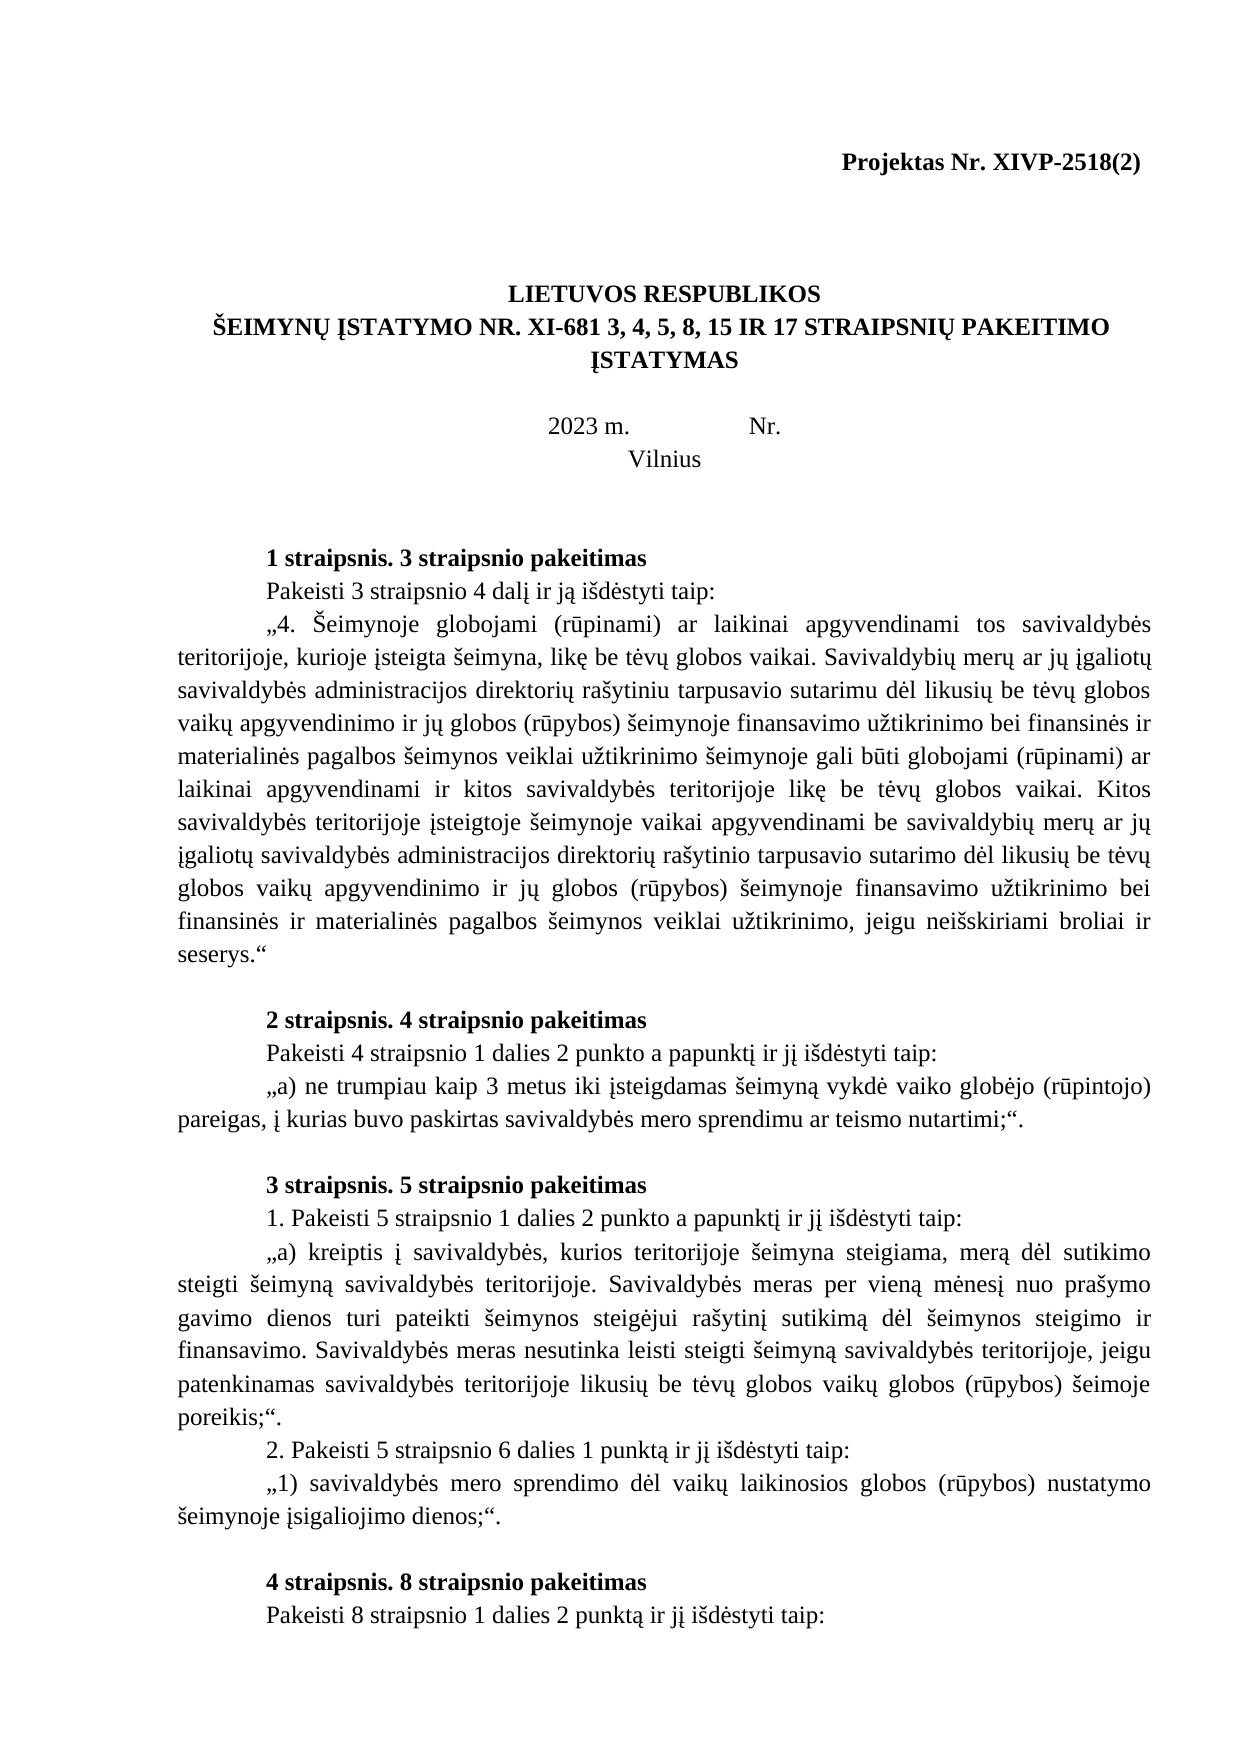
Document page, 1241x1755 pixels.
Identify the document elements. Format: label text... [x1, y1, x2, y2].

text Pakeisti 8 straipsnio 1 dalies 2 punktą ir jį išdėstyti taip: [177, 1600, 1152, 1628]
text 3 straipsnis. 5 straipsnio pakeitimas [177, 1171, 1152, 1199]
text 2. Pakeisti 5 straipsnio 6 dalies 1 punktą ir jį išdėstyti taip: [177, 1435, 1152, 1463]
text Pakeisti 3 straipsnio 4 dalį ir ją išdėstyti taip: [177, 576, 1152, 605]
text „a) ne trumpiau kaip 3 metus iki įsteigdamas šeimyną vykdė vaiko globėjo (rūpintojo) pareigas, į kurias buvo paskirtas savivaldybės mero sprendimu ar teismo nutartimi;“. [177, 1071, 1152, 1133]
text Projektas Nr. XIVP-2518(2) [177, 147, 1152, 176]
text įstatymas [177, 345, 1152, 374]
text ŠEIMYNŲ ĮSTATYMO Nr. XI-681 3, 4, 5, 8, 15 IR 17 STRAIPSNIŲ pakeitimo [177, 312, 1152, 341]
text „a) kreiptis į savivaldybės, kurios teritorijoje šeimyna steigiama, merą dėl sutikimo steigti šeimyną savivaldybės teritorijoje. Savivaldybės meras per vieną mėnesį nuo prašymo gavimo dienos turi pateikti šeimynos steigėjui rašytinį sutikimą dėl šeimynos steigimo ir finansavimo. Savivaldybės meras nesutinka leisti steigti šeimyną savivaldybės teritorijoje, jeigu patenkinamas savivaldybės teritorijoje likusių be tėvų globos vaikų globos (rūpybos) šeimoje poreikis;“. [177, 1237, 1152, 1430]
text 1. Pakeisti 5 straipsnio 1 dalies 2 punkto a papunktį ir jį išdėstyti taip: [177, 1203, 1152, 1232]
text 2 straipsnis. 4 straipsnio pakeitimas [177, 1005, 1152, 1034]
text Vilnius [177, 444, 1152, 473]
text 4 straipsnis. 8 straipsnio pakeitimas [177, 1567, 1152, 1596]
text 2023 m. Nr. [177, 411, 1152, 440]
text „4. Šeimynoje globojami (rūpinami) ar laikinai apgyvendinami tos savivaldybės teritorijoje, kurioje įsteigta šeimyna, likę be tėvų globos vaikai. Savivaldybių merų ar jų įgaliotų savivaldybės administracijos direktorių rašytiniu tarpusavio sutarimu dėl likusių be tėvų globos vaikų apgyvendinimo ir jų globos (rūpybos) šeimynoje finansavimo užtikrinimo bei finansinės ir materialinės pagalbos šeimynos veiklai užtikrinimo šeimynoje gali būti globojami (rūpinami) ar laikinai apgyvendinami ir kitos savivaldybės teritorijoje likę be tėvų globos vaikai. Kitos savivaldybės teritorijoje įsteigtoje šeimynoje vaikai apgyvendinami be savivaldybių merų ar jų įgaliotų savivaldybės administracijos direktorių rašytinio tarpusavio sutarimo dėl likusių be tėvų globos vaikų apgyvendinimo ir jų globos (rūpybos) šeimynoje finansavimo užtikrinimo bei finansinės ir materialinės pagalbos šeimynos veiklai užtikrinimo, jeigu neišskiriami broliai ir seserys.“ [177, 609, 1152, 968]
text 1 straipsnis. 3 straipsnio pakeitimas [177, 543, 1152, 572]
text „1) savivaldybės mero sprendimo dėl vaikų laikinosios globos (rūpybos) nustatymo šeimynoje įsigaliojimo dienos;“. [177, 1468, 1152, 1529]
text Pakeisti 4 straipsnio 1 dalies 2 punkto a papunktį ir jį išdėstyti taip: [177, 1038, 1152, 1067]
text LIETUVOS RESPUBLIKOS [177, 279, 1152, 308]
